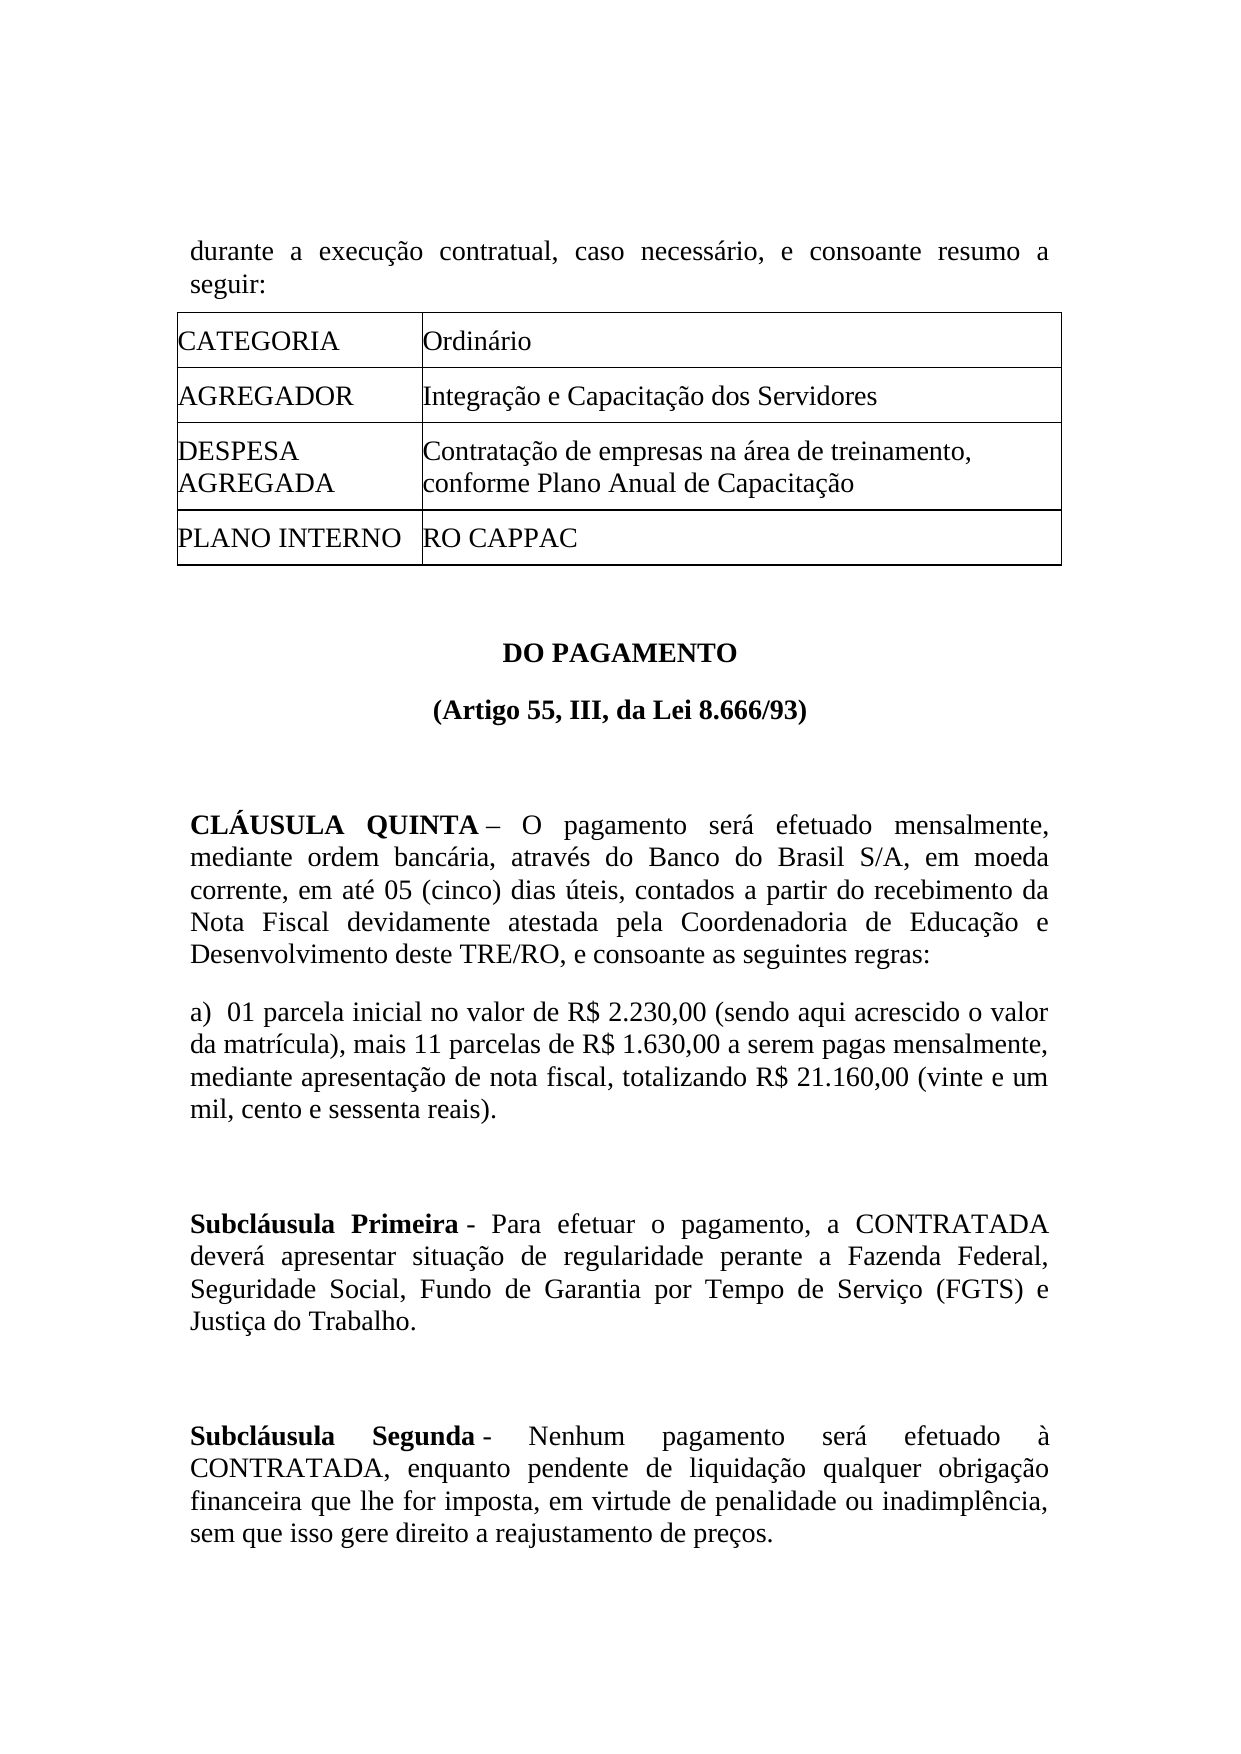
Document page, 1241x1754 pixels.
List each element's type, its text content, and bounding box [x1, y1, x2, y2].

text DO PAGAMENTO [190, 636, 1051, 668]
table_cell RO CAPPAC [423, 511, 1061, 564]
table_cell PLANO INTERNO [178, 511, 422, 564]
text a) 01 parcela inicial no valor de R$ 2.230,00 (sendo aqui acrescido o valor da matrícula), mais 11 parcelas de R$ 1.630,00 a serem pagas mensalmente, mediante apresentação de nota fiscal, totalizando R$ 21.160,00 (vinte e um mil, cento e sessenta reais). [190, 995, 1051, 1124]
table_cell AGREGADOR [178, 368, 422, 422]
text durante a execução contratual, caso necessário, e consoante resumo a seguir: [190, 234, 1051, 299]
text Subcláusula Segunda - Nenhum pagamento será efetuado à CONTRATADA, enquanto pendente de liquidação qualquer obrigação financeira que lhe for imposta, em virtude de penalidade ou inadimplência, sem que isso gere direito a reajustamento de preços. [190, 1419, 1051, 1548]
text (Artigo 55, III, da Lei 8.666/93) [190, 693, 1051, 726]
text Subcláusula Primeira - Para efetuar o pagamento, a CONTRATADA deverá apresentar situação de regularidade perante a Fazenda Federal, Seguridade Social, Fundo de Garantia por Tempo de Serviço (FGTS) e Justiça do Trabalho. [190, 1207, 1051, 1337]
text CLÁUSULA QUINTA – O pagamento será efetuado mensalmente, mediante ordem bancária, através do Banco do Brasil S/A, em moeda corrente, em até 05 (cinco) dias úteis, contados a partir do recebimento da Nota Fiscal devidamente atestada pela Coordenadoria de Educação e Desenvolvimento deste TRE/RO, e consoante as seguintes regras: [190, 808, 1051, 970]
table_header CATEGORIA [178, 313, 422, 367]
table_header Ordinário [423, 313, 1061, 367]
table_cell Integração e Capacitação dos Servidores [423, 368, 1061, 422]
table_cell DESPESA AGREGADA [178, 423, 422, 509]
table_cell Contratação de empresas na área de treinamento, conforme Plano Anual de Capacitação [423, 423, 1061, 509]
